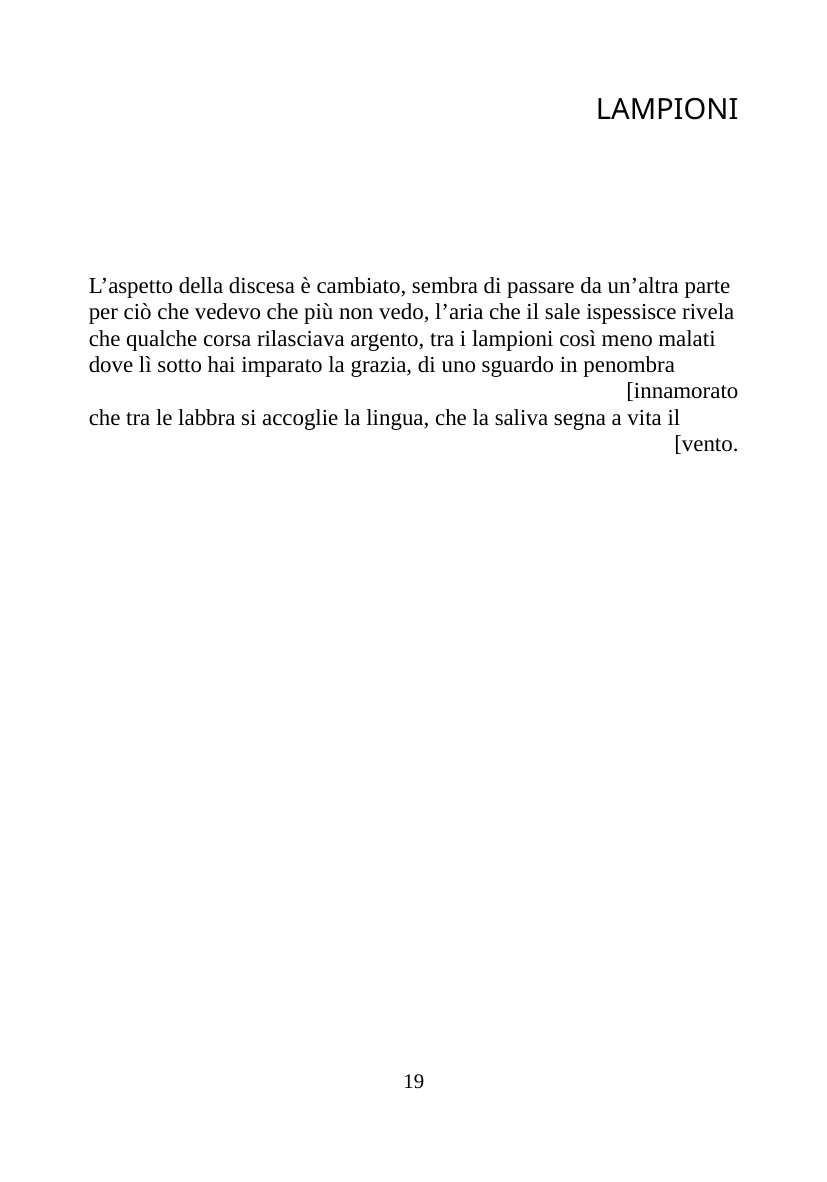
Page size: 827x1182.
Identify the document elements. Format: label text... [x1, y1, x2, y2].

text dove lì sotto hai imparato la grazia, di uno sguardo in penombra [88, 351, 738, 377]
text per ciò che vedevo che più non vedo, l’aria che il sale ispessisce rivela [88, 298, 738, 325]
text L’aspetto della discesa è cambiato, sembra di passare da un’altra parte [88, 272, 738, 298]
text che qualche corsa rilasciava argento, tra i lampioni così meno malati [88, 325, 738, 351]
text che tra le labbra si accoglie la lingua, che la saliva segna a vita il [88, 404, 738, 430]
text [vento. [88, 430, 738, 456]
text [innamorato [88, 377, 738, 404]
subtitle LAMPIONI [88, 88, 738, 128]
